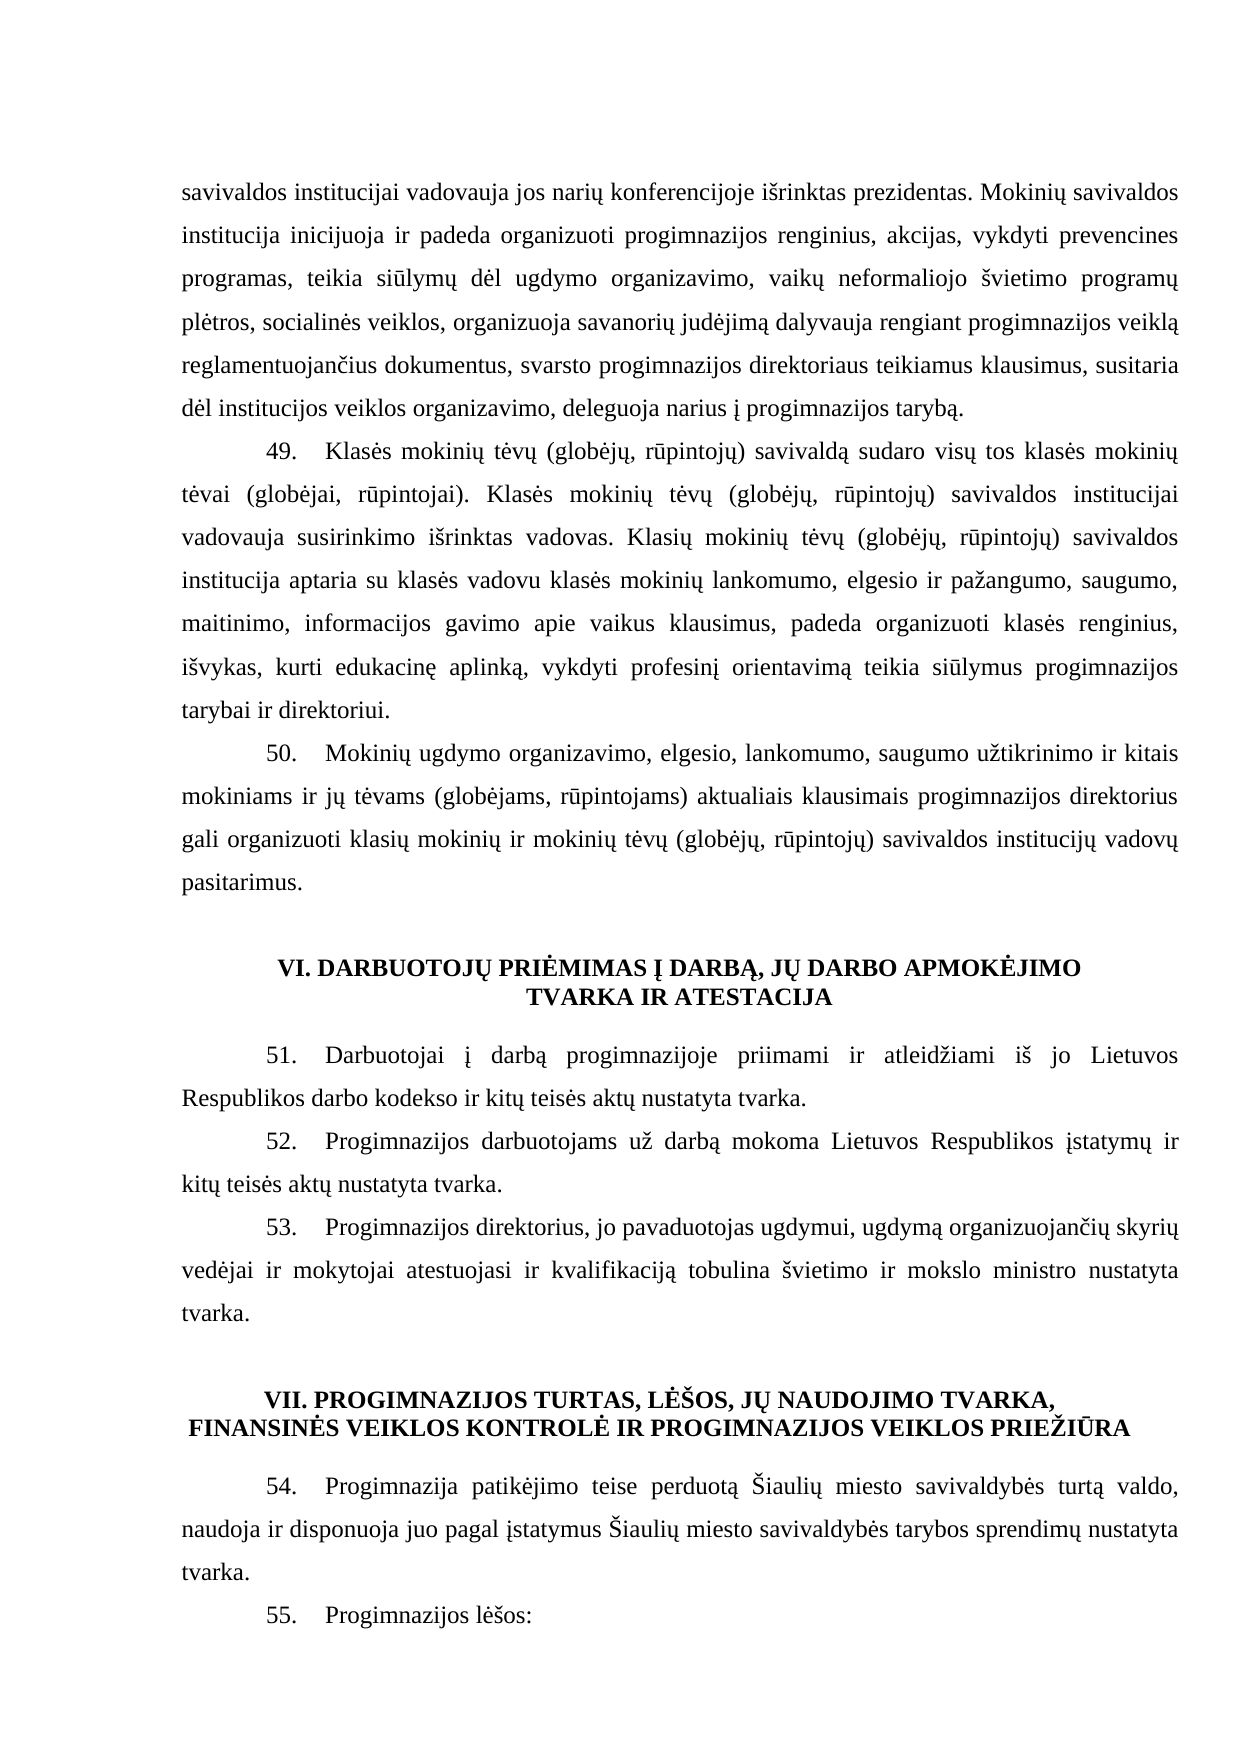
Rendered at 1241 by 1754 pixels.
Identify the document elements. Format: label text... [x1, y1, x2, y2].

text 50. Mokinių ugdymo organizavimo, elgesio, lankomumo, saugumo užtikrinimo ir kitais mokiniams ir jų tėvams (globėjams, rūpintojams) aktualiais klausimais progimnazijos direktorius gali organizuoti klasių mokinių ir mokinių tėvų (globėjų, rūpintojų) savivaldos institucijų vadovų pasitarimus. [181, 738, 1179, 896]
text 54. Progimnazija patikėjimo teise perduotą Šiaulių miesto savivaldybės turtą valdo, naudoja ir disponuoja juo pagal įstatymus Šiaulių miesto savivaldybės tarybos sprendimų nustatyta tvarka. [181, 1471, 1179, 1586]
text 51. Darbuotojai į darbą progimnazijoje priimami ir atleidžiami iš jo Lietuvos Respublikos darbo kodekso ir kitų teisės aktų nustatyta tvarka. [181, 1040, 1179, 1112]
text VI. DARBUOTOJŲ PRIĖMIMAS Į DARBĄ, JŲ DARBO APMOKĖJIMO [177, 953, 1181, 982]
text 52. Progimnazijos darbuotojams už darbą mokoma Lietuvos Respublikos įstatymų ir kitų teisės aktų nustatyta tvarka. [181, 1126, 1179, 1198]
text 55. Progimnazijos lėšos: [181, 1600, 1181, 1629]
text 49. Klasės mokinių tėvų (globėjų, rūpintojų) savivaldą sudaro visų tos klasės mokinių tėvai (globėjai, rūpintojai). Klasės mokinių tėvų (globėjų, rūpintojų) savivaldos institucijai vadovauja susirinkimo išrinktas vadovas. Klasių mokinių tėvų (globėjų, rūpintojų) savivaldos institucija aptaria su klasės vadovu klasės mokinių lankomumo, elgesio ir pažangumo, saugumo, maitinimo, informacijos gavimo apie vaikus klausimus, padeda organizuoti klasės renginius, išvykas, kurti edukacinę aplinką, vykdyti profesinį orientavimą teikia siūlymus progimnazijos tarybai ir direktoriui. [181, 436, 1179, 723]
text FINANSINĖS VEIKLOS KONTROLĖ IR PROGIMNAZIJOS VEIKLOS PRIEŽIŪRA [177, 1413, 1142, 1442]
text 53. Progimnazijos direktorius, jo pavaduotojas ugdymui, ugdymą organizuojančių skyrių vedėjai ir mokytojai atestuojasi ir kvalifikaciją tobulina švietimo ir mokslo ministro nustatyta tvarka. [181, 1212, 1179, 1327]
text savivaldos institucijai vadovauja jos narių konferencijoje išrinktas prezidentas. Mokinių savivaldos institucija inicijuoja ir padeda organizuoti progimnazijos renginius, akcijas, vykdyti prevencines programas, teikia siūlymų dėl ugdymo organizavimo, vaikų neformaliojo švietimo programų plėtros, socialinės veiklos, organizuoja savanorių judėjimą dalyvauja rengiant progimnazijos veiklą reglamentuojančius dokumentus, svarsto progimnazijos direktoriaus teikiamus klausimus, susitaria dėl institucijos veiklos organizavimo, deleguoja narius į progimnazijos tarybą. [181, 177, 1179, 422]
text VII. PROGIMNAZIJOS TURTAS, LĖŠOS, JŲ NAUDOJIMO TVARKA, [177, 1385, 1142, 1413]
text TVARKA IR ATESTACIJA [177, 982, 1181, 1011]
